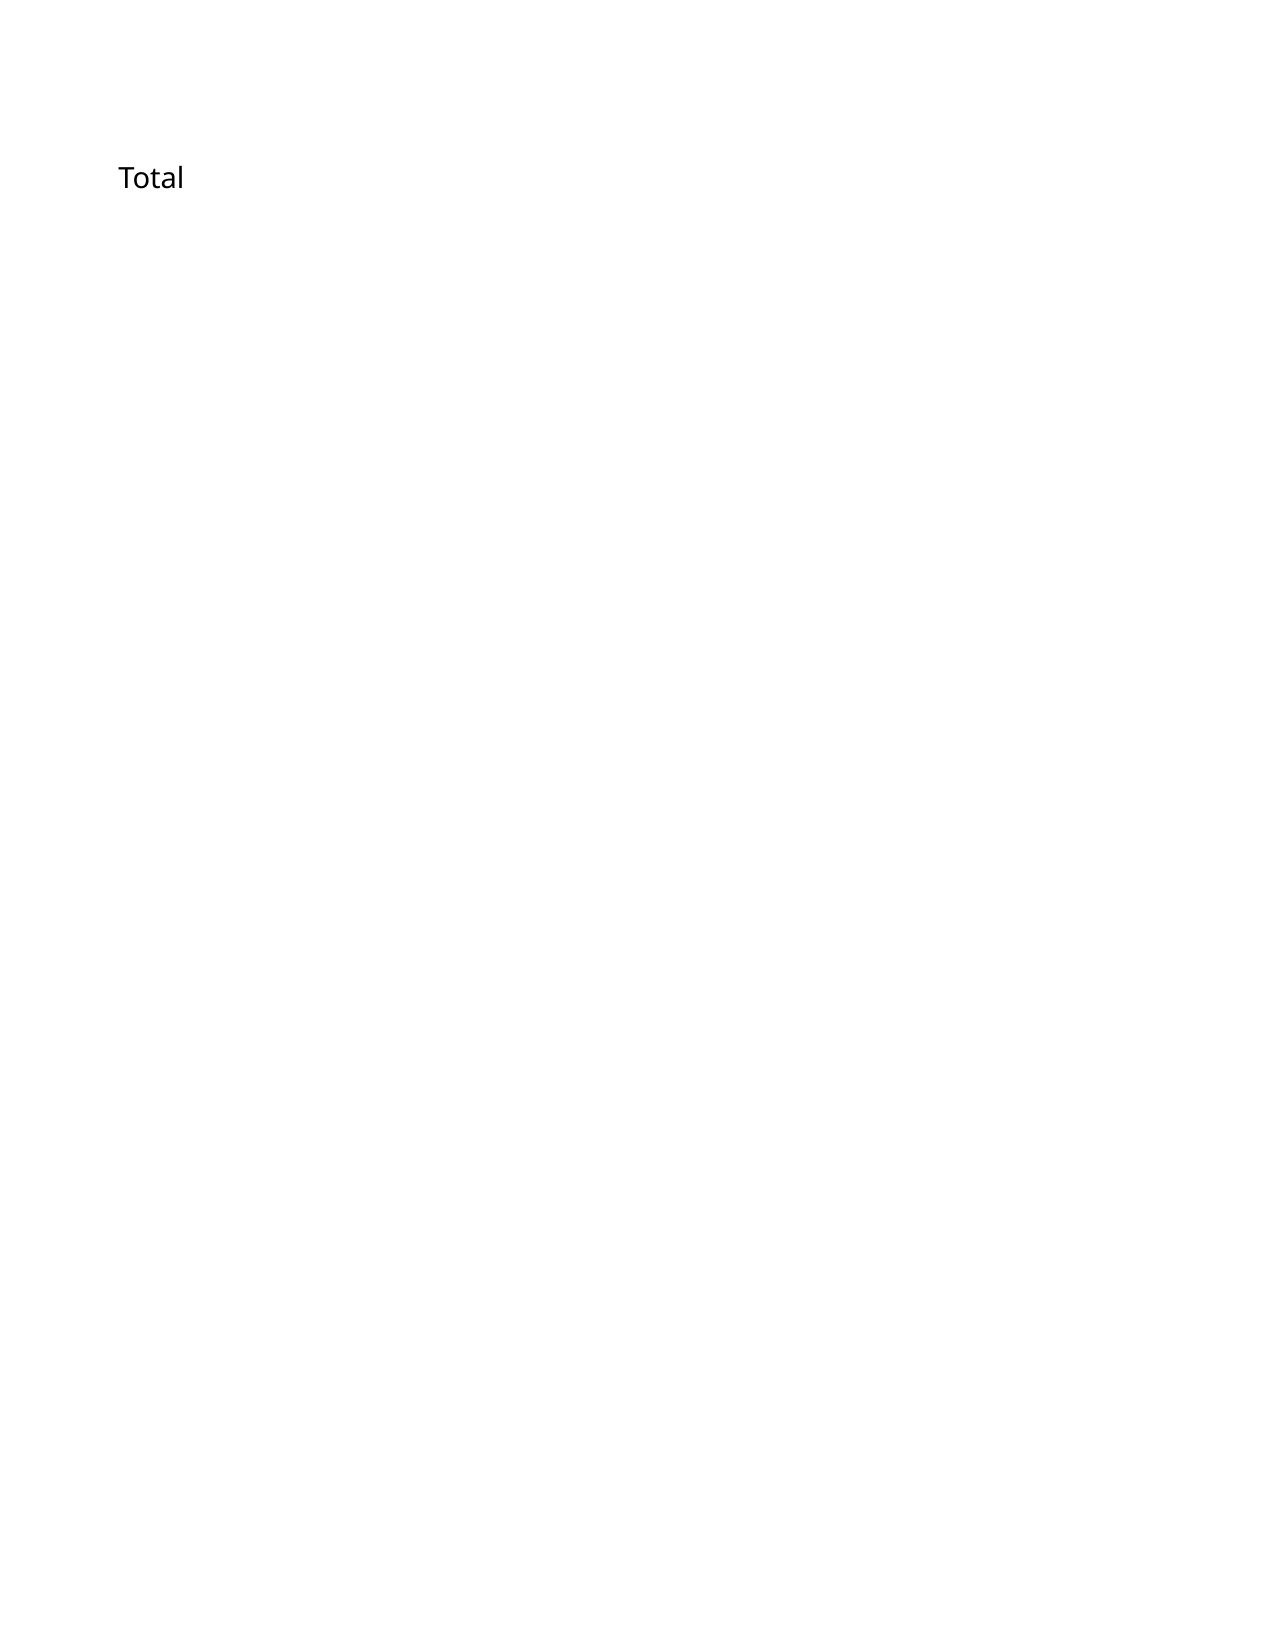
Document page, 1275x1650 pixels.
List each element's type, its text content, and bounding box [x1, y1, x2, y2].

text Total [118, 158, 1176, 197]
